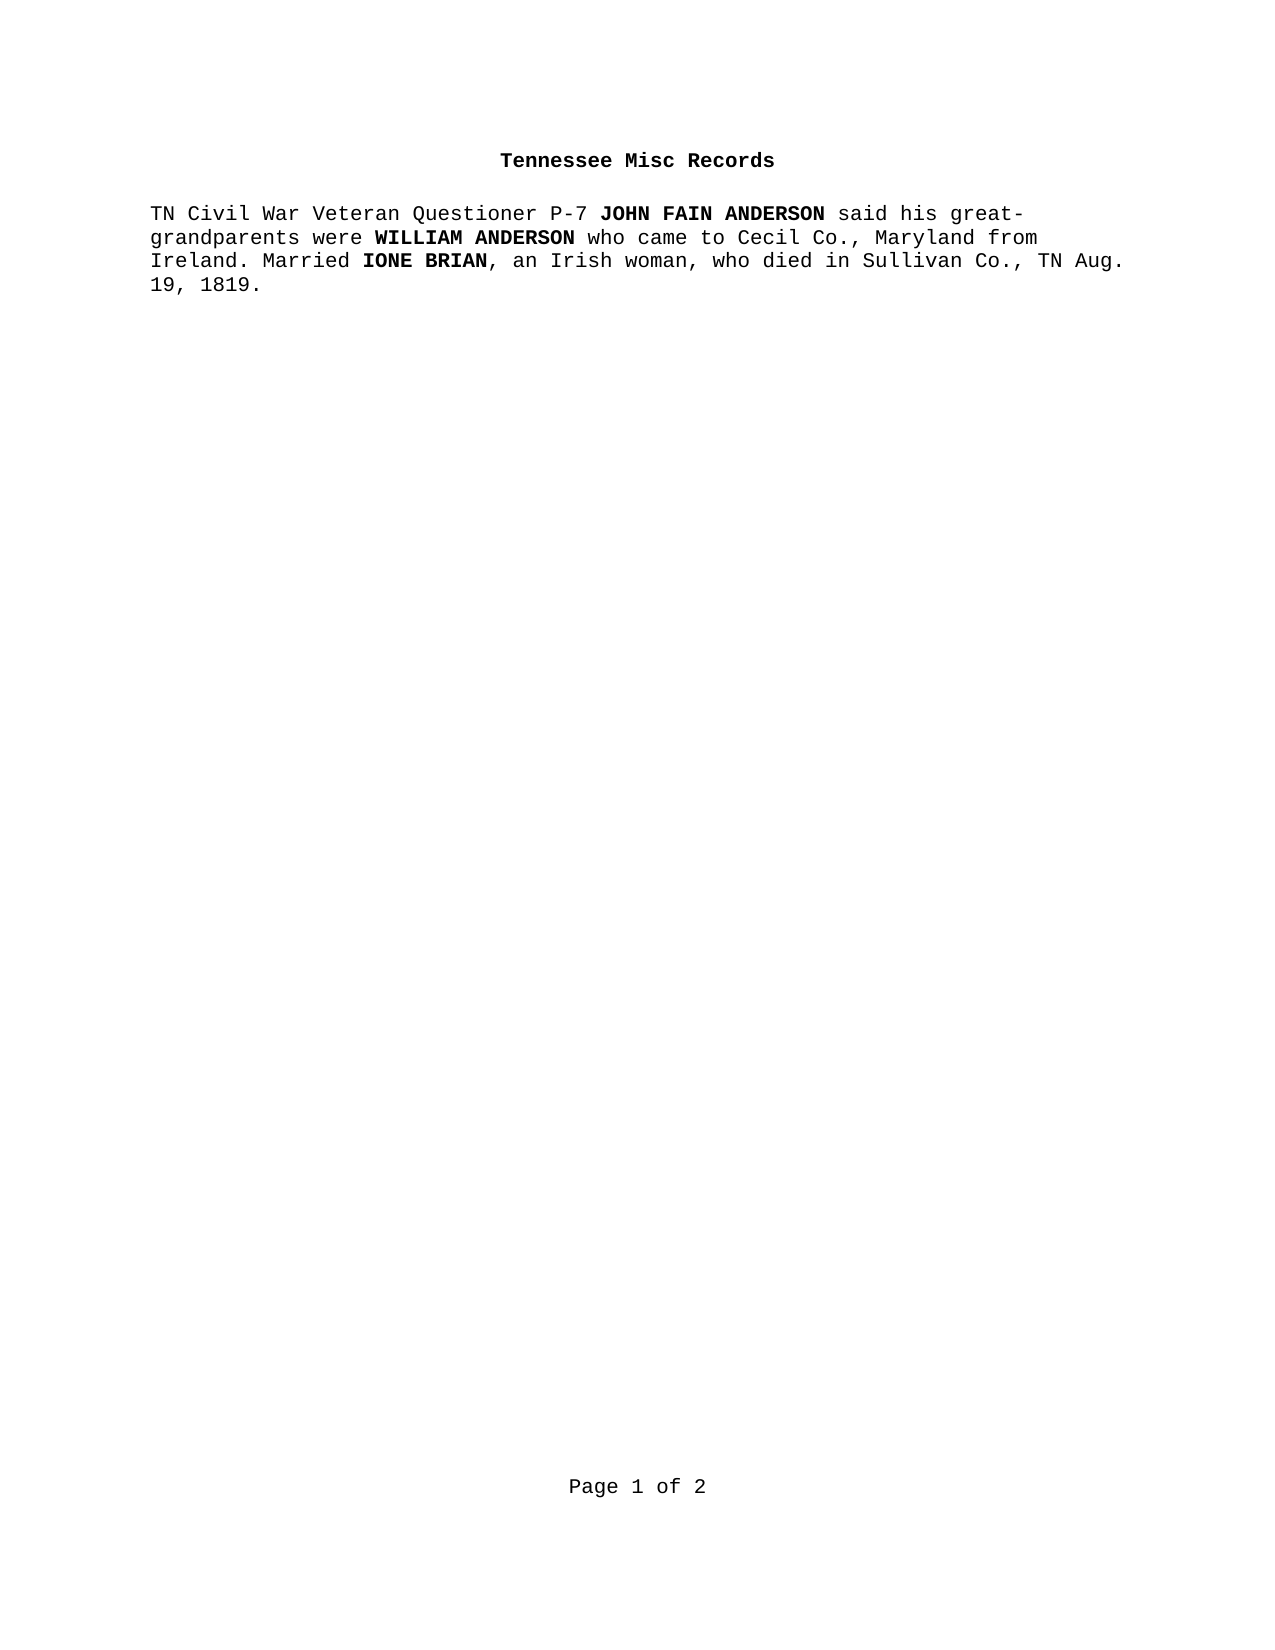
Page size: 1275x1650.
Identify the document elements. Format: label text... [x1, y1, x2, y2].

text TN Civil War Veteran Questioner P-7 John Fain Anderson said his great-grandparents were William Anderson who came to Cecil Co., Maryland from Ireland. Married Ione Brian, an Irish woman, who died in Sullivan Co., TN Aug. 19, 1819. [150, 203, 1125, 298]
